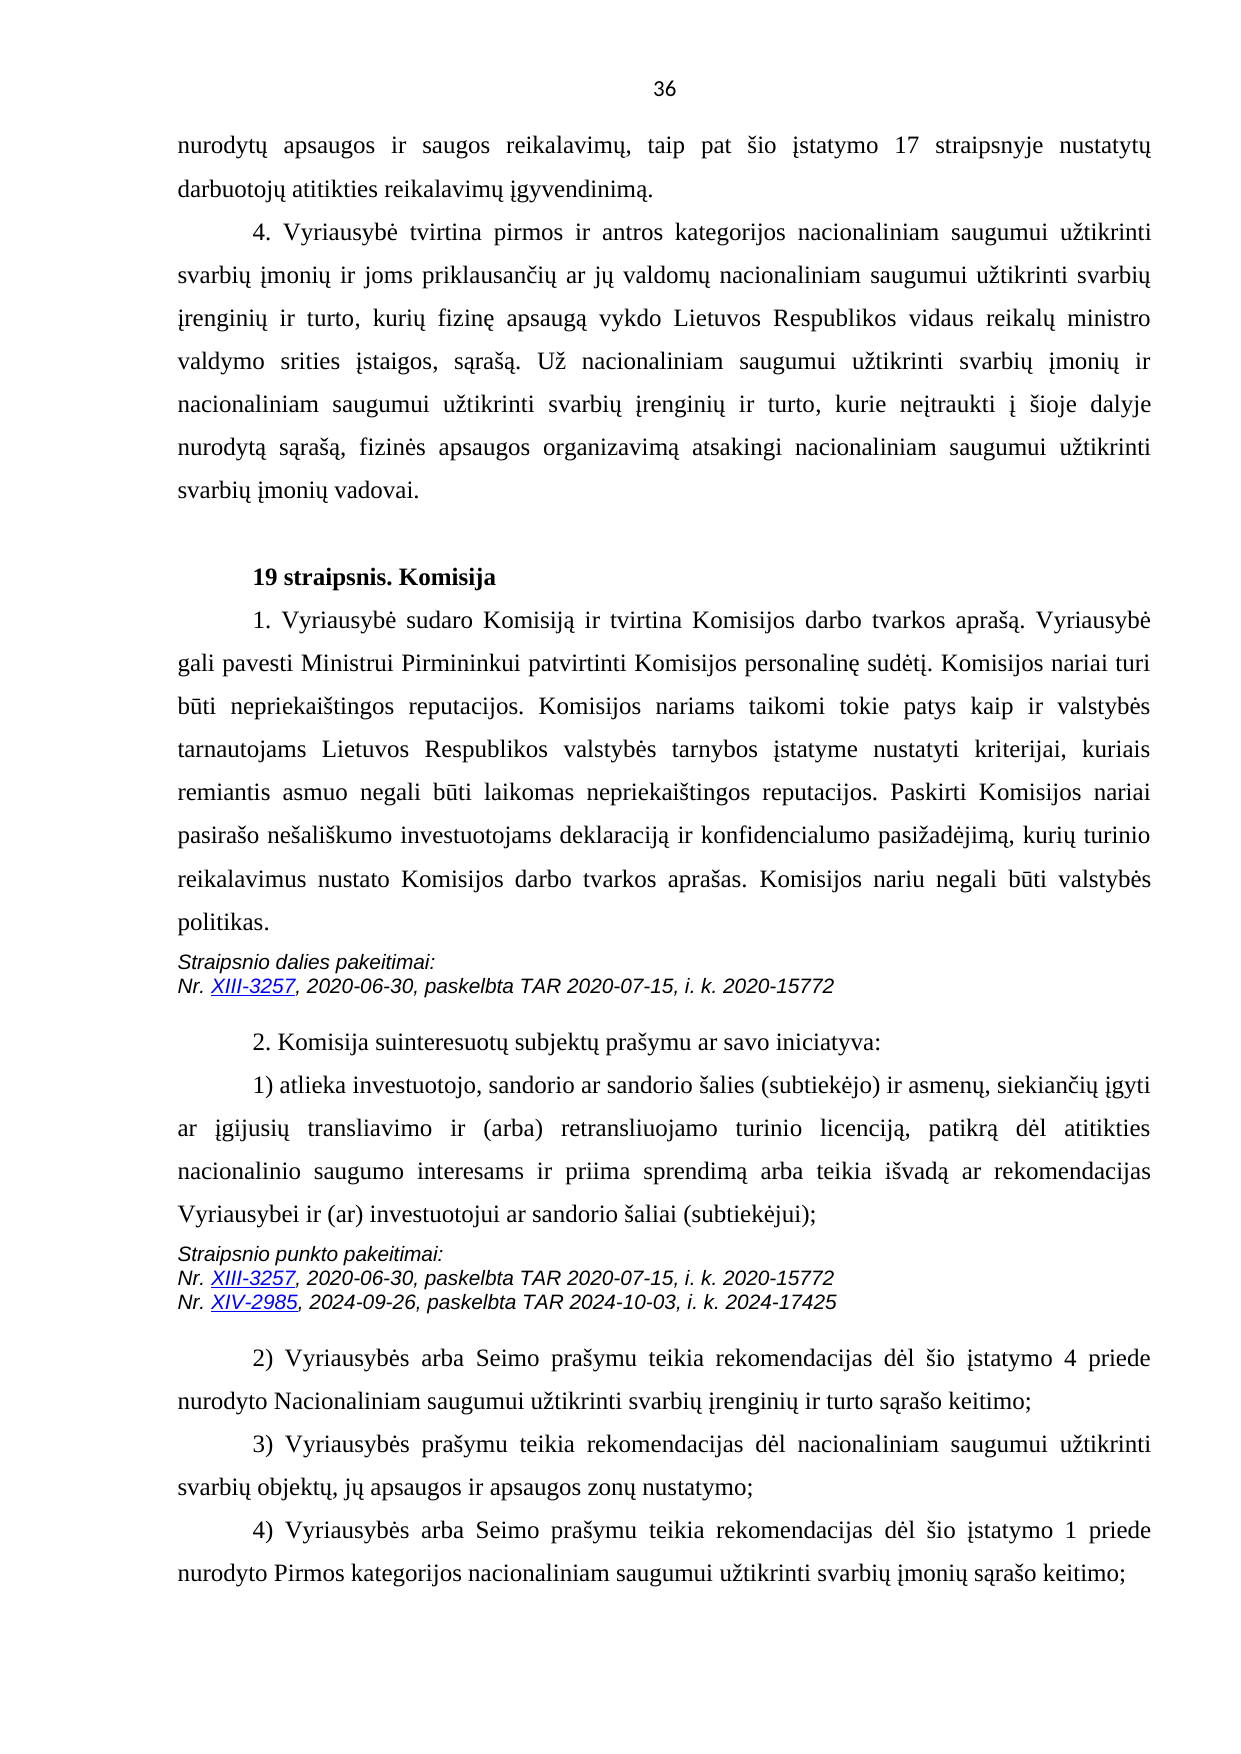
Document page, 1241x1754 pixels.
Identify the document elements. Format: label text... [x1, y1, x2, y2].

text Nr. XIV-2985, 2024-09-26, paskelbta TAR 2024-10-03, i. k. 2024-17425 [177, 1290, 1152, 1314]
text Straipsnio dalies pakeitimai: [177, 950, 1152, 974]
text Nr. XIII-3257, 2020-06-30, paskelbta TAR 2020-07-15, i. k. 2020-15772 [177, 1266, 1152, 1290]
text 1) atlieka investuotojo, sandorio ar sandorio šalies (subtiekėjo) ir asmenų, siekiančių įgyti ar įgijusių transliavimo ir (arba) retransliuojamo turinio licenciją, patikrą dėl atitikties nacionalinio saugumo interesams ir priima sprendimą arba teikia išvadą ar rekomendacijas Vyriausybei ir (ar) investuotojui ar sandorio šaliai (subtiekėjui); [177, 1070, 1152, 1228]
text 1. Vyriausybė sudaro Komisiją ir tvirtina Komisijos darbo tvarkos aprašą. Vyriausybė gali pavesti Ministrui Pirmininkui patvirtinti Komisijos personalinę sudėtį. Komisijos nariai turi būti nepriekaištingos reputacijos. Komisijos nariams taikomi tokie patys kaip ir valstybės tarnautojams Lietuvos Respublikos valstybės tarnybos įstatyme nustatyti kriterijai, kuriais remiantis asmuo negali būti laikomas nepriekaištingos reputacijos. Paskirti Komisijos nariai pasirašo nešališkumo investuotojams deklaraciją ir konfidencialumo pasižadėjimą, kurių turinio reikalavimus nustato Komisijos darbo tvarkos aprašas. Komisijos nariu negali būti valstybės politikas. [177, 605, 1152, 936]
text 19 straipsnis. Komisija [177, 562, 1152, 591]
text 4) Vyriausybės arba Seimo prašymu teikia rekomendacijas dėl šio įstatymo 1 priede nurodyto Pirmos kategorijos nacionaliniam saugumui užtikrinti svarbių įmonių sąrašo keitimo; [177, 1515, 1152, 1587]
text 4. Vyriausybė tvirtina pirmos ir antros kategorijos nacionaliniam saugumui užtikrinti svarbių įmonių ir joms priklausančių ar jų valdomų nacionaliniam saugumui užtikrinti svarbių įrenginių ir turto, kurių fizinę apsaugą vykdo Lietuvos Respublikos vidaus reikalų ministro valdymo srities įstaigos, sąrašą. Už nacionaliniam saugumui užtikrinti svarbių įmonių ir nacionaliniam saugumui užtikrinti svarbių įrenginių ir turto, kurie neįtraukti į šioje dalyje nurodytą sąrašą, fizinės apsaugos organizavimą atsakingi nacionaliniam saugumui užtikrinti svarbių įmonių vadovai. [177, 217, 1152, 504]
text Nr. XIII-3257, 2020-06-30, paskelbta TAR 2020-07-15, i. k. 2020-15772 [177, 974, 1152, 998]
text Straipsnio punkto pakeitimai: [177, 1242, 1152, 1266]
text nurodytų apsaugos ir saugos reikalavimų, taip pat šio įstatymo 17 straipsnyje nustatytų darbuotojų atitikties reikalavimų įgyvendinimą. [177, 131, 1152, 202]
text 2) Vyriausybės arba Seimo prašymu teikia rekomendacijas dėl šio įstatymo 4 priede nurodyto Nacionaliniam saugumui užtikrinti svarbių įrenginių ir turto sąrašo keitimo; [177, 1343, 1152, 1415]
text 2. Komisija suinteresuotų subjektų prašymu ar savo iniciatyva: [177, 1027, 1152, 1055]
text 3) Vyriausybės prašymu teikia rekomendacijas dėl nacionaliniam saugumui užtikrinti svarbių objektų, jų apsaugos ir apsaugos zonų nustatymo; [177, 1429, 1152, 1501]
